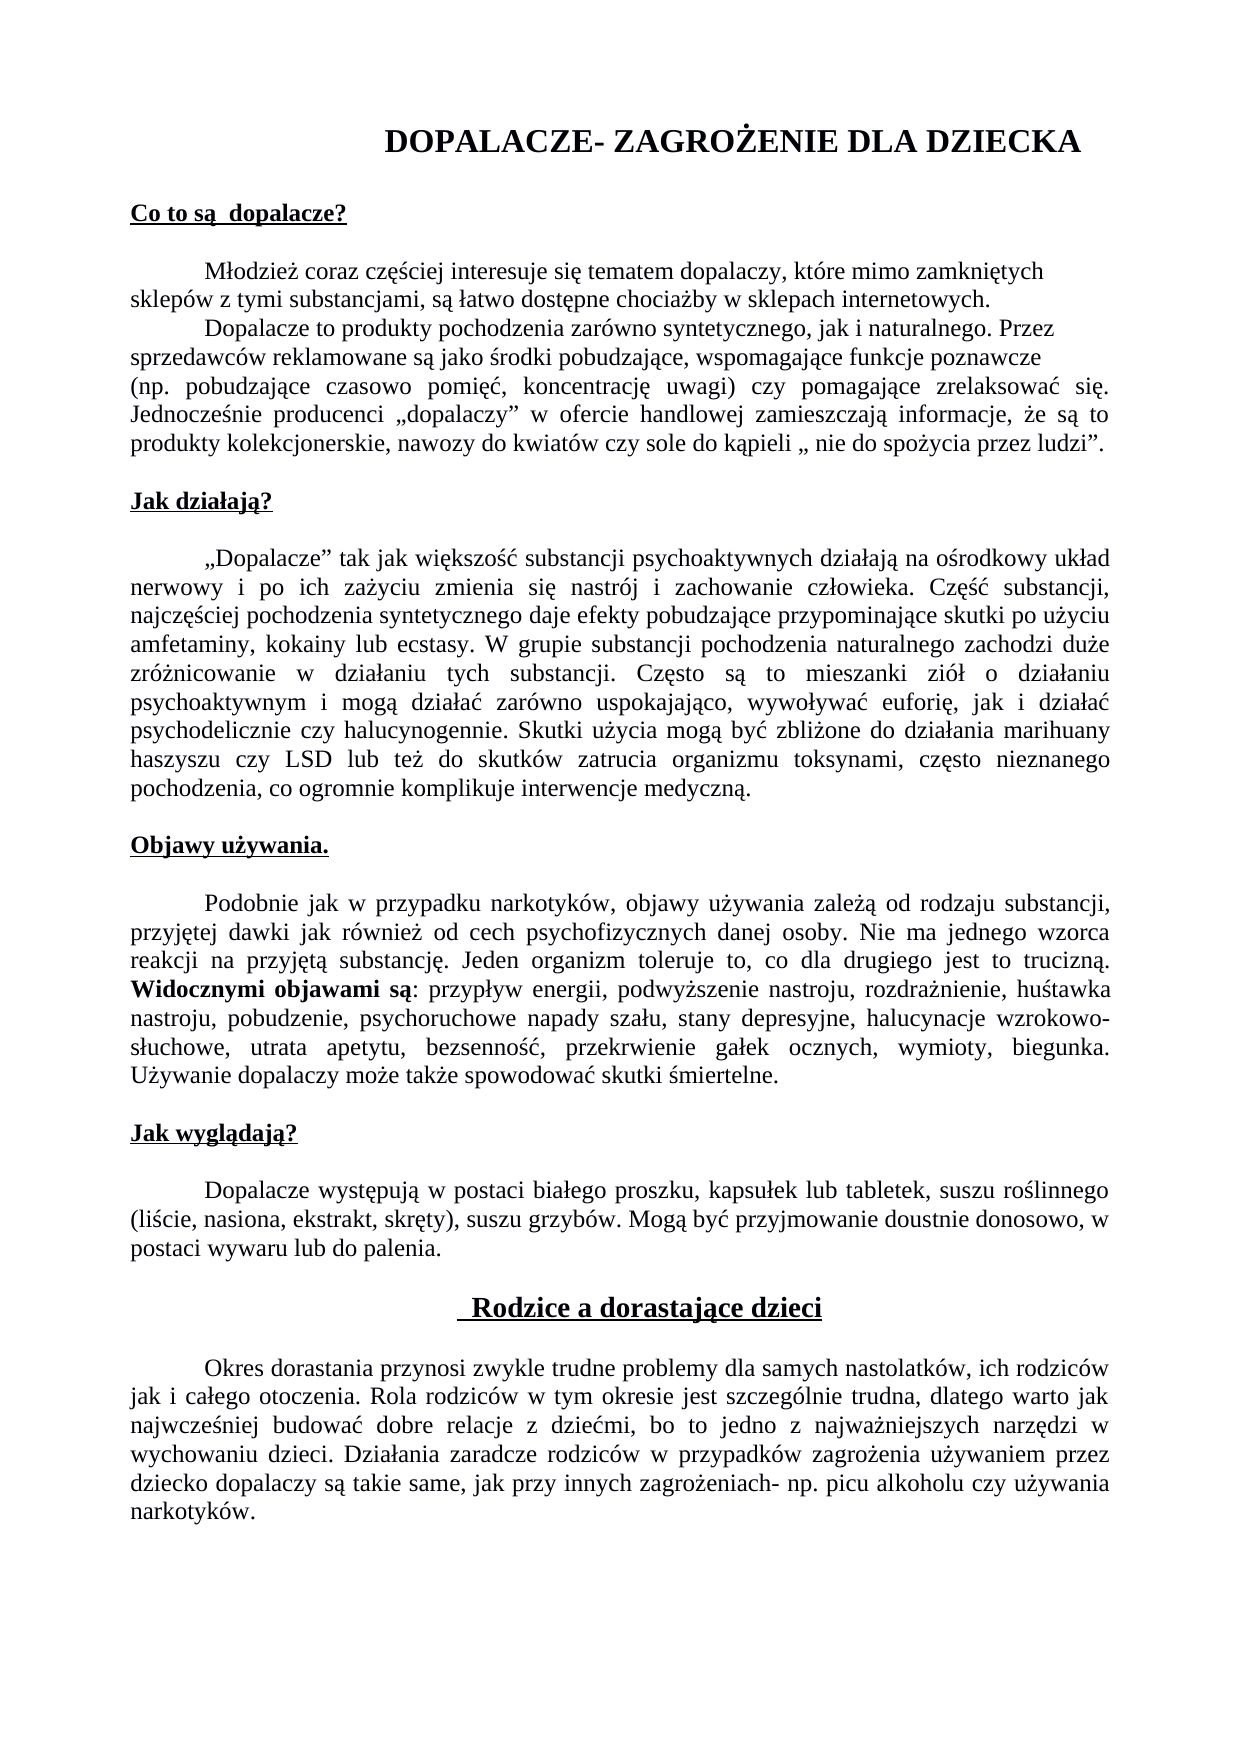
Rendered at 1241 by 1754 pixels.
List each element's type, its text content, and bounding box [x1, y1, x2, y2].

subtitle DOPALACZE- ZAGROŻENIE DLA DZIECKA [384, 122, 1119, 160]
text Okres dorastania przynosi zwykle trudne problemy dla samych nastolatków, ich rodziców jak i całego otoczenia. Rola rodziców w tym okresie jest szczególnie trudna, dlatego warto jak najwcześniej budować dobre relacje z dziećmi, bo to jedno z najważniejszych narzędzi w wychowaniu dzieci. Działania zaradcze rodziców w przypadków zagrożenia używaniem przez dziecko dopalaczy są takie same, jak przy innych zagrożeniach- np. picu alkoholu czy używania narkotyków. [130, 1353, 1110, 1525]
subtitle Jak działają? [130, 486, 1122, 514]
text Dopalacze to produkty pochodzenia zarówno syntetycznego, jak i naturalnego. Przez sprzedawców reklamowane są jako środki pobudzające, wspomagające funkcje poznawcze [130, 313, 1119, 371]
text (np. pobudzające czasowo pomięć, koncentrację uwagi) czy pomagające zrelaksować się. Jednocześnie producenci „dopalaczy” w ofercie handlowej zamieszczają informacje, że są to produkty kolekcjonerskie, nawozy do kwiatów czy sole do kąpieli „ nie do spożycia przez ludzi”. [130, 371, 1110, 457]
text Rodzice a dorastające dzieci [457, 1290, 1119, 1324]
text „Dopalacze” tak jak większość substancji psychoaktywnych działają na ośrodkowy układ nerwowy i po ich zażyciu zmienia się nastrój i zachowanie człowieka. Część substancji, najczęściej pochodzenia syntetycznego daje efekty pobudzające przypominające skutki po użyciu amfetaminy, kokainy lub ecstasy. W grupie substancji pochodzenia naturalnego zachodzi duże zróżnicowanie w działaniu tych substancji. Często są to mieszanki ziół o działaniu psychoaktywnym i mogą działać zarówno uspokajająco, wywoływać euforię, jak i działać psychodelicznie czy halucynogennie. Skutki użycia mogą być zbliżone do działania marihuany haszyszu czy LSD lub też do skutków zatrucia organizmu toksynami, często nieznanego pochodzenia, co ogromnie komplikuje interwencje medyczną. [130, 543, 1111, 802]
subtitle Objawy używania. [130, 831, 1119, 859]
subtitle Jak wyglądają? [130, 1118, 1119, 1147]
subtitle Co to są dopalacze? [130, 198, 1119, 227]
text Podobnie jak w przypadku narkotyków, objawy używania zależą od rodzaju substancji, przyjętej dawki jak również od cech psychofizycznych danej osoby. Nie ma jednego wzorca reakcji na przyjętą substancję. Jeden organizm toleruje to, co dla drugiego jest to trucizną. Widocznymi objawami są: przypływ energii, podwyższenie nastroju, rozdrażnienie, huśtawka nastroju, pobudzenie, psychoruchowe napady szału, stany depresyjne, halucynacje wzrokowo- słuchowe, utrata apetytu, bezsenność, przekrwienie gałek ocznych, wymioty, biegunka. Używanie dopalaczy może także spowodować skutki śmiertelne. [130, 888, 1111, 1089]
text Młodzież coraz częściej interesuje się tematem dopalaczy, które mimo zamkniętych sklepów z tymi substancjami, są łatwo dostępne chociażby w sklepach internetowych. [130, 256, 1119, 313]
text Dopalacze występują w postaci białego proszku, kapsułek lub tabletek, suszu roślinnego (liście, nasiona, ekstrakt, skręty), suszu grzybów. Mogą być przyjmowanie doustnie donosowo, w postaci wywaru lub do palenia. [130, 1175, 1110, 1262]
